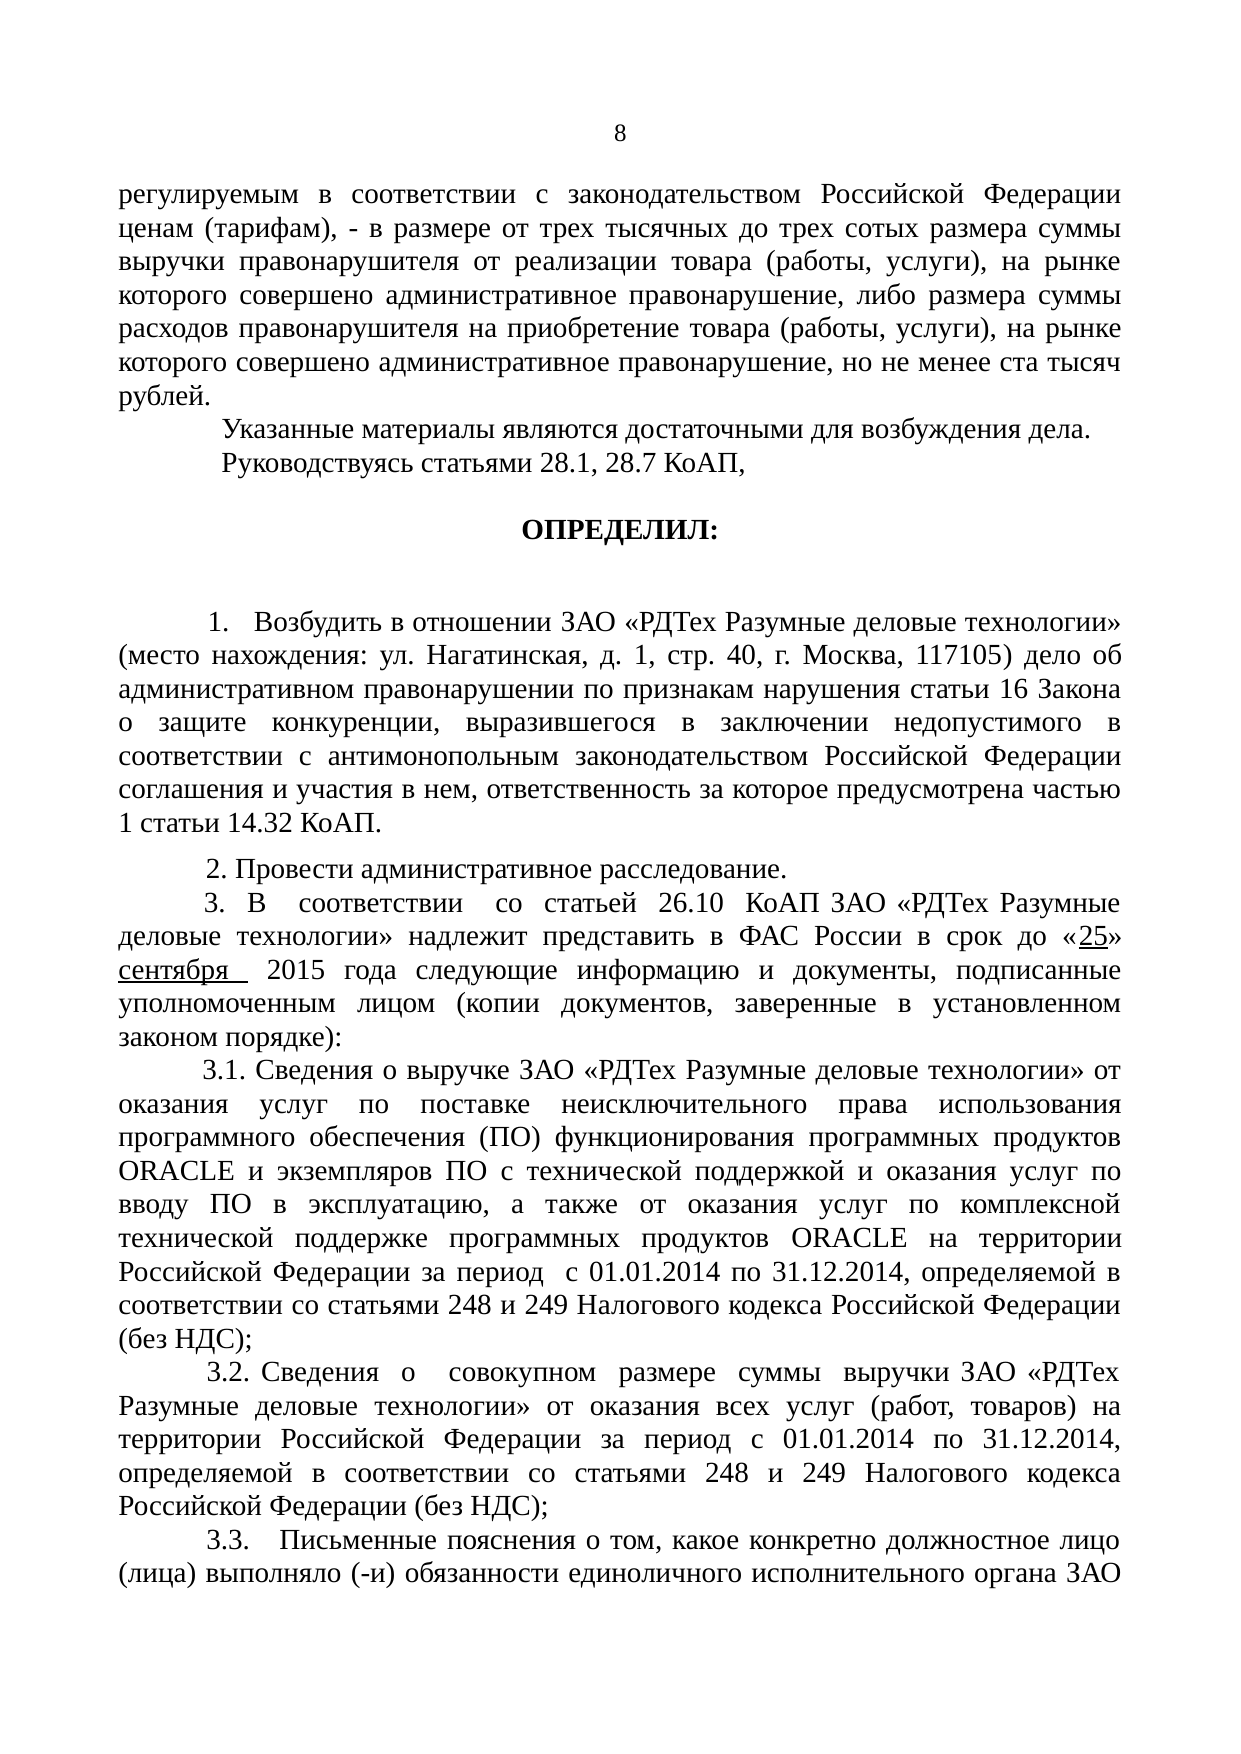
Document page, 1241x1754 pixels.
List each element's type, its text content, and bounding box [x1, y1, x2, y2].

text ОПРЕДЕЛИЛ: [118, 512, 1122, 545]
list 3.2. Сведения о совокупном размере суммы выручки ЗАО «РДТех Разумные деловые технологии» от оказания всех услуг (работ, товаров) на территории Российской Федерации за период с 01.01.2014 по 31.12.2014, определяемой в соответствии со статьями 248 и 249 Налогового кодекса Российской Федерации (без НДС); [118, 1354, 1122, 1522]
text 1. Возбудить в отношении ЗАО «РДТех Разумные деловые технологии» (место нахождения: ул. Нагатинская, д. 1, стр. 40, г. Москва, 117105) дело об административном правонарушении по признакам нарушения статьи 16 Закона о защите конкуренции, выразившегося в заключении недопустимого в соответствии с антимонопольным законодательством Российской Федерации соглашения и участия в нем, ответственность за которое предусмотрена частью 1 статьи 14.32 КоАП. [118, 604, 1122, 839]
text Руководствуясь статьями 28.1, 28.7 КоАП, [118, 445, 1122, 478]
text регулируемым в соответствии с законодательством Российской Федерации ценам (тарифам), - в размере от трех тысячных до трех сотых размера суммы выручки правонарушителя от реализации товара (работы, услуги), на рынке которого совершено административное правонарушение, либо размера суммы расходов правонарушителя на приобретение товара (работы, услуги), на рынке которого совершено административное правонарушение, но не менее ста тысяч рублей. [118, 176, 1122, 411]
list 3.3. Письменные пояснения о том, какое конкретно должностное лицо (лица) выполняло (-и) обязанности единоличного исполнительного органа ЗАО [118, 1522, 1122, 1589]
list 2. Провести административное расследование. [117, 851, 1122, 885]
text Указанные материалы являются достаточными для возбуждения дела. [118, 411, 1122, 445]
list 3.1. Сведения о выручке ЗАО «РДТех Разумные деловые технологии» от оказания услуг по поставке неисключительного права использования программного обеспечения (ПО) функционирования программных продуктов ORACLE и экземпляров ПО с технической поддержкой и оказания услуг по вводу ПО в эксплуатацию, а также от оказания услуг по комплексной технической поддержке программных продуктов ORACLE на территории Российской Федерации за период с 01.01.2014 по 31.12.2014, определяемой в соответствии со статьями 248 и 249 Налогового кодекса Российской Федерации (без НДС); [118, 1052, 1122, 1354]
list 3. В соответствии со статьей 26.10 КоАП ЗАО «РДТех Разумные деловые технологии» надлежит представить в ФАС России в срок до «25» сентября 2015 года следующие информацию и документы, подписанные уполномоченным лицом (копии документов, заверенные в установленном законом порядке): [118, 885, 1122, 1052]
